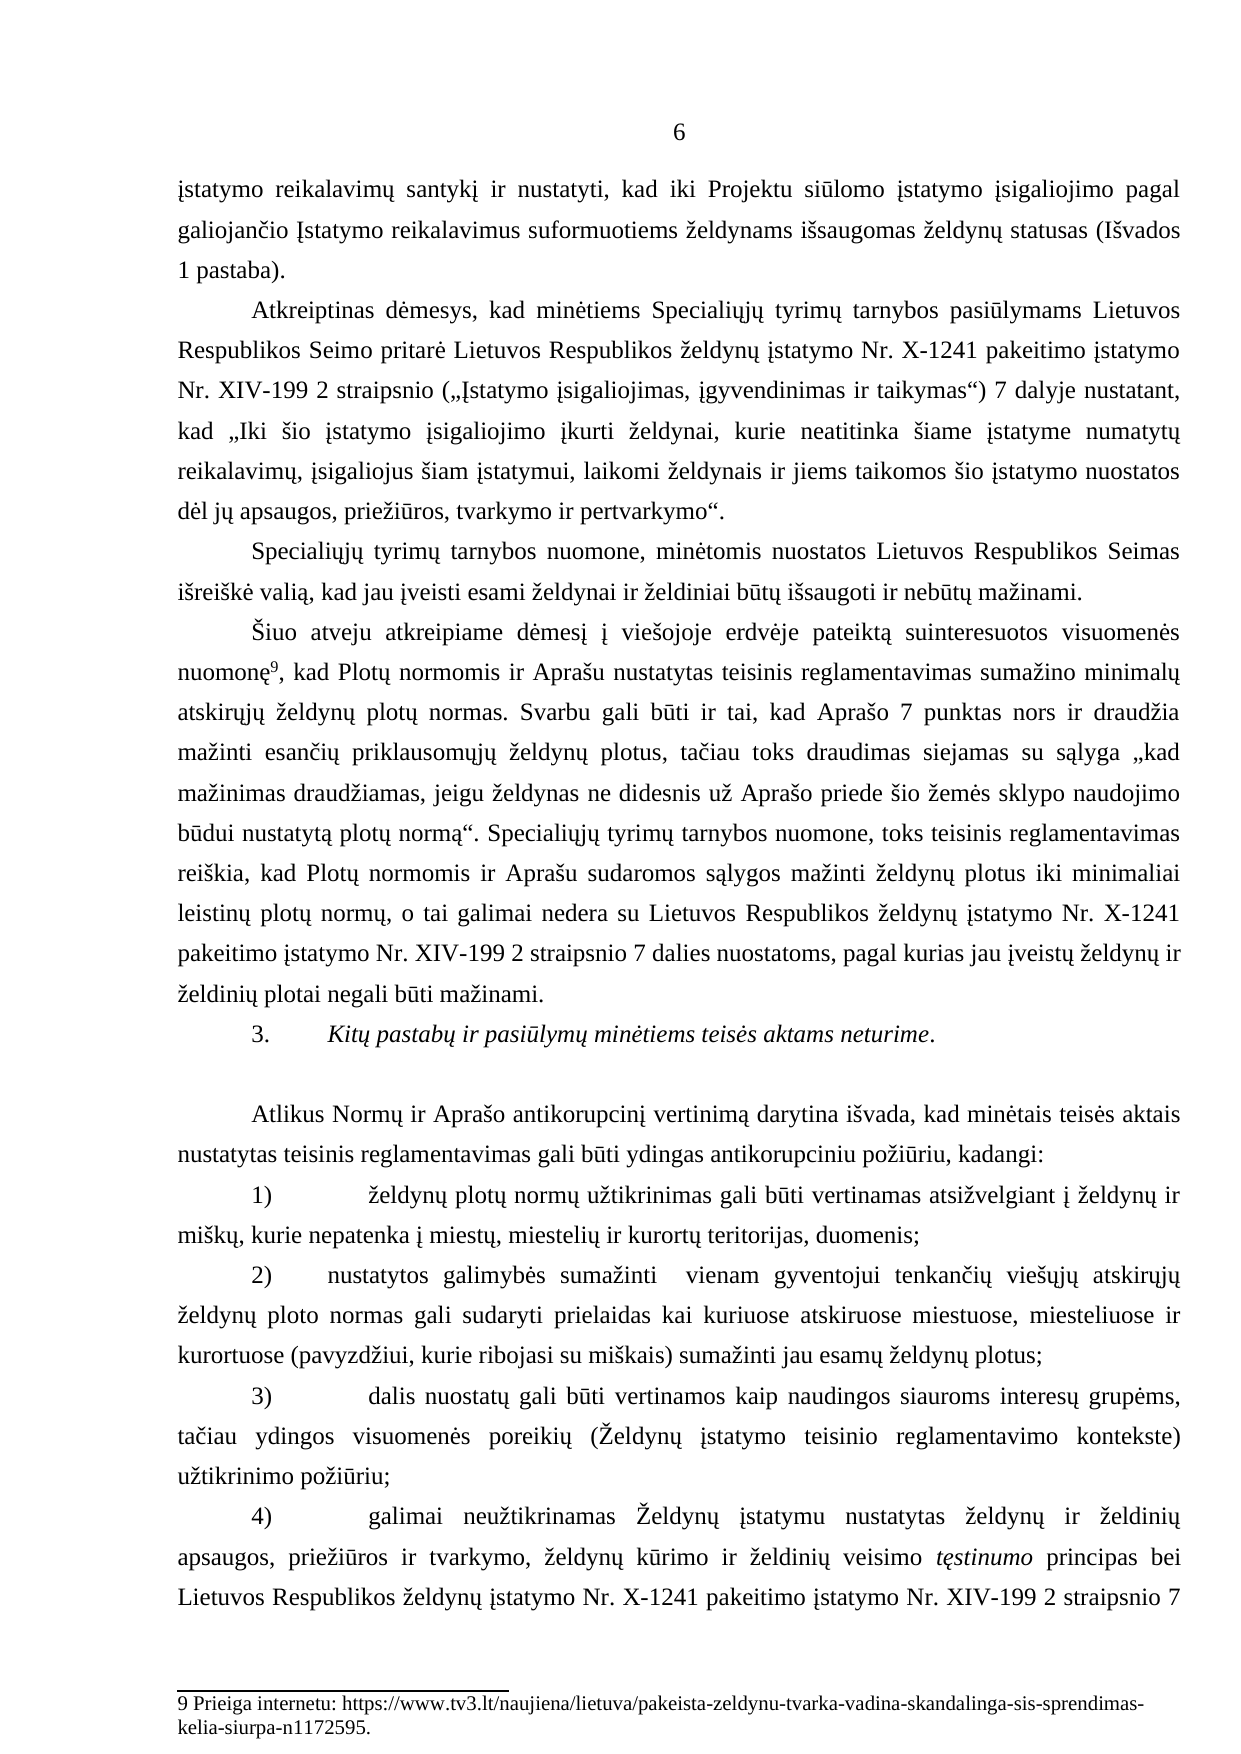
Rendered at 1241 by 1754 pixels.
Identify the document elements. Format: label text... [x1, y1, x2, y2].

list Atkreiptinas dėmesys, kad minėtiems Specialiųjų tyrimų tarnybos pasiūlymams Lietuvos Respublikos Seimo pritarė Lietuvos Respublikos želdynų įstatymo Nr. X-1241 pakeitimo įstatymo Nr. XIV-199 2 straipsnio („Įstatymo įsigaliojimas, įgyvendinimas ir taikymas“) 7 dalyje nustatant, kad „Iki šio įstatymo įsigaliojimo įkurti želdynai, kurie neatitinka šiame įstatyme numatytų reikalavimų, įsigaliojus šiam įstatymui, laikomi želdynais ir jiems taikomos šio įstatymo nuostatos dėl jų apsaugos, priežiūros, tvarkymo ir pertvarkymo“. [177, 295, 1181, 525]
list dalis nuostatų gali būti vertinamos kaip naudingos siauroms interesų grupėms, tačiau ydingos visuomenės poreikių (Želdynų įstatymo teisinio reglamentavimo kontekste) užtikrinimo požiūriu; [177, 1381, 1181, 1490]
list galimai neužtikrinamas Želdynų įstatymu nustatytas želdynų ir želdinių apsaugos, priežiūros ir tvarkymo, želdynų kūrimo ir želdinių veisimo tęstinumo principas bei Lietuvos Respublikos želdynų įstatymo Nr. X-1241 pakeitimo įstatymo Nr. XIV-199 2 straipsnio 7 [177, 1501, 1181, 1611]
text Atlikus Normų ir Aprašo antikorupcinį vertinimą darytina išvada, kad minėtais teisės aktais nustatytas teisinis reglamentavimas gali būti ydingas antikorupciniu požiūriu, kadangi: [177, 1099, 1181, 1168]
list želdynų plotų normų užtikrinimas gali būti vertinamas atsižvelgiant į želdynų ir miškų, kurie nepatenka į miestų, miestelių ir kurortų teritorijas, duomenis; [177, 1180, 1181, 1249]
list Šiuo atveju atkreipiame dėmesį į viešojoje erdvėje pateiktą suinteresuotos visuomenės nuomonę, kad Plotų normomis ir Aprašu nustatytas teisinis reglamentavimas sumažino minimalų atskirųjų želdynų plotų normas. Svarbu gali būti ir tai, kad Aprašo 7 punktas nors ir draudžia mažinti esančių priklausomųjų želdynų plotus, tačiau toks draudimas siejamas su sąlyga „kad mažinimas draudžiamas, jeigu želdynas ne didesnis už Aprašo priede šio žemės sklypo naudojimo būdui nustatytą plotų normą“. Specialiųjų tyrimų tarnybos nuomone, toks teisinis reglamentavimas reiškia, kad Plotų normomis ir Aprašu sudaromos sąlygos mažinti želdynų plotus iki minimaliai leistinų plotų normų, o tai galimai nedera su Lietuvos Respublikos želdynų įstatymo Nr. X-1241 pakeitimo įstatymo Nr. XIV-199 2 straipsnio 7 dalies nuostatoms, pagal kurias jau įveistų želdynų ir želdinių plotai negali būti mažinami. [177, 617, 1181, 1007]
list įstatymo reikalavimų santykį ir nustatyti, kad iki Projektu siūlomo įstatymo įsigaliojimo pagal galiojančio Įstatymo reikalavimus suformuotiems želdynams išsaugomas želdynų statusas (Išvados 1 pastaba). [177, 174, 1181, 284]
list Kitų pastabų ir pasiūlymų minėtiems teisės aktams neturime. [177, 1019, 1181, 1048]
list Specialiųjų tyrimų tarnybos nuomone, minėtomis nuostatos Lietuvos Respublikos Seimas išreiškė valią, kad jau įveisti esami želdynai ir želdiniai būtų išsaugoti ir nebūtų mažinami. [177, 536, 1181, 605]
list nustatytos galimybės sumažinti vienam gyventojui tenkančių viešųjų atskirųjų želdynų ploto normas gali sudaryti prielaidas kai kuriuose atskiruose miestuose, miesteliuose ir kurortuose (pavyzdžiui, kurie ribojasi su miškais) sumažinti jau esamų želdynų plotus; [177, 1260, 1181, 1369]
text Prieiga internetu: https://www.tv3.lt/naujiena/lietuva/pakeista-zeldynu-tvarka-vadina-skandalinga-sis-sprendimas-kelia-siurpa-n1172595. [177, 1691, 1181, 1739]
